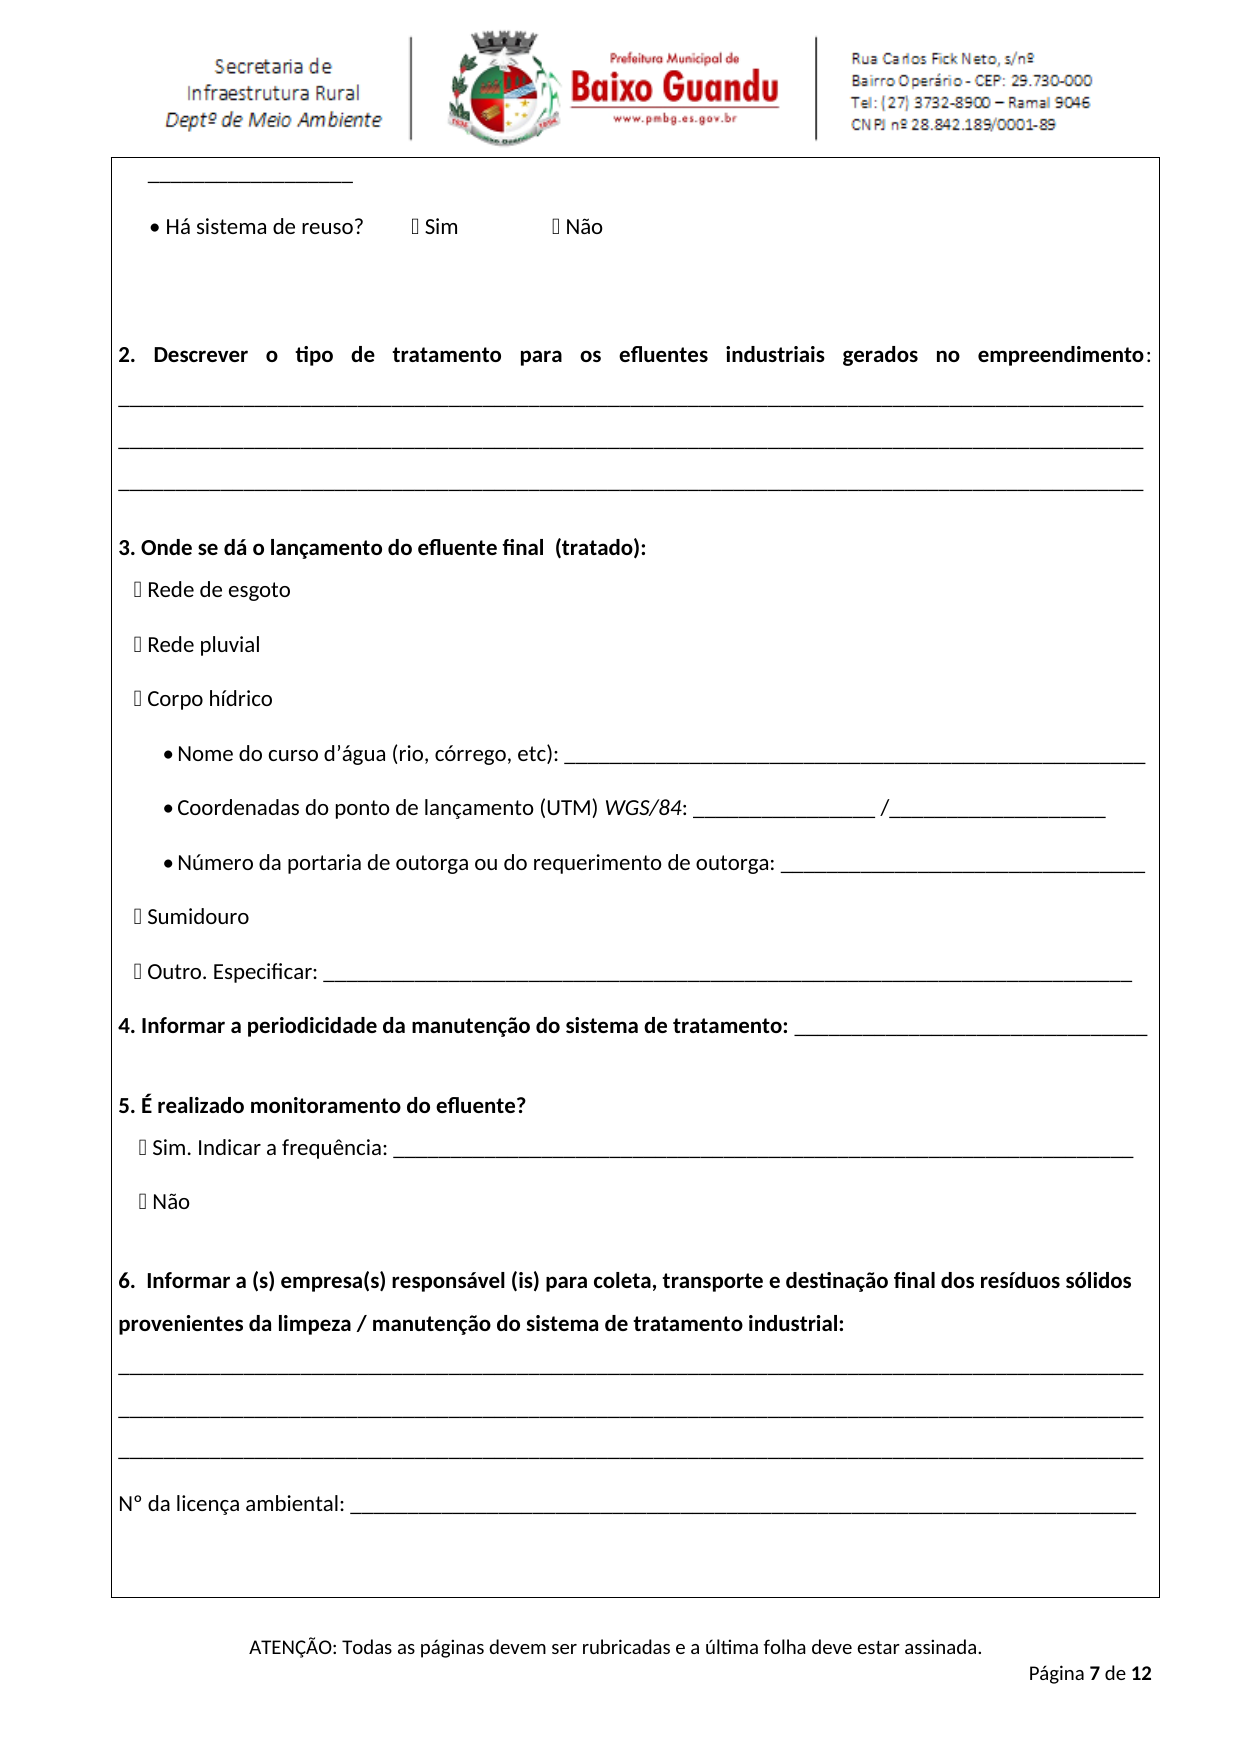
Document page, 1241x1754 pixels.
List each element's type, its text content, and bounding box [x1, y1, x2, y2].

table_cell __________________ • Há sistema de reuso?  Sim  Não 2. Descrever o tipo de tratamento para os efluentes industriais gerados no empreendimento: ______________________________________________________________________________________________________________________________________________________________________________________________________________________________________________________________________________ 3. Onde se dá o lançamento do efluente final (tratado):  Rede de esgoto  Rede pluvial  Corpo hídrico • Nome do curso d’água (rio, córrego, etc): ___________________________________________________ • Coordenadas do ponto de lançamento (UTM) WGS/84: ________________ /___________________ • Número da portaria de outorga ou do requerimento de outorga: ________________________________  Sumidouro  Outro. Especificar: _______________________________________________________________________ 4. Informar a periodicidade da manutenção do sistema de tratamento: _______________________________ 5. É realizado monitoramento do efluente?  Sim. Indicar a frequência: _________________________________________________________________  Não 6. Informar a (s) empresa(s) responsável (is) para coleta, transporte e destinação final dos resíduos sólidos provenientes da limpeza / manutenção do sistema de tratamento industrial: ______________________________________________________________________________________________________________________________________________________________________________________________________________________________________________________________________________ Nº da licença ambiental: _____________________________________________________________________ [112, 158, 1159, 1597]
